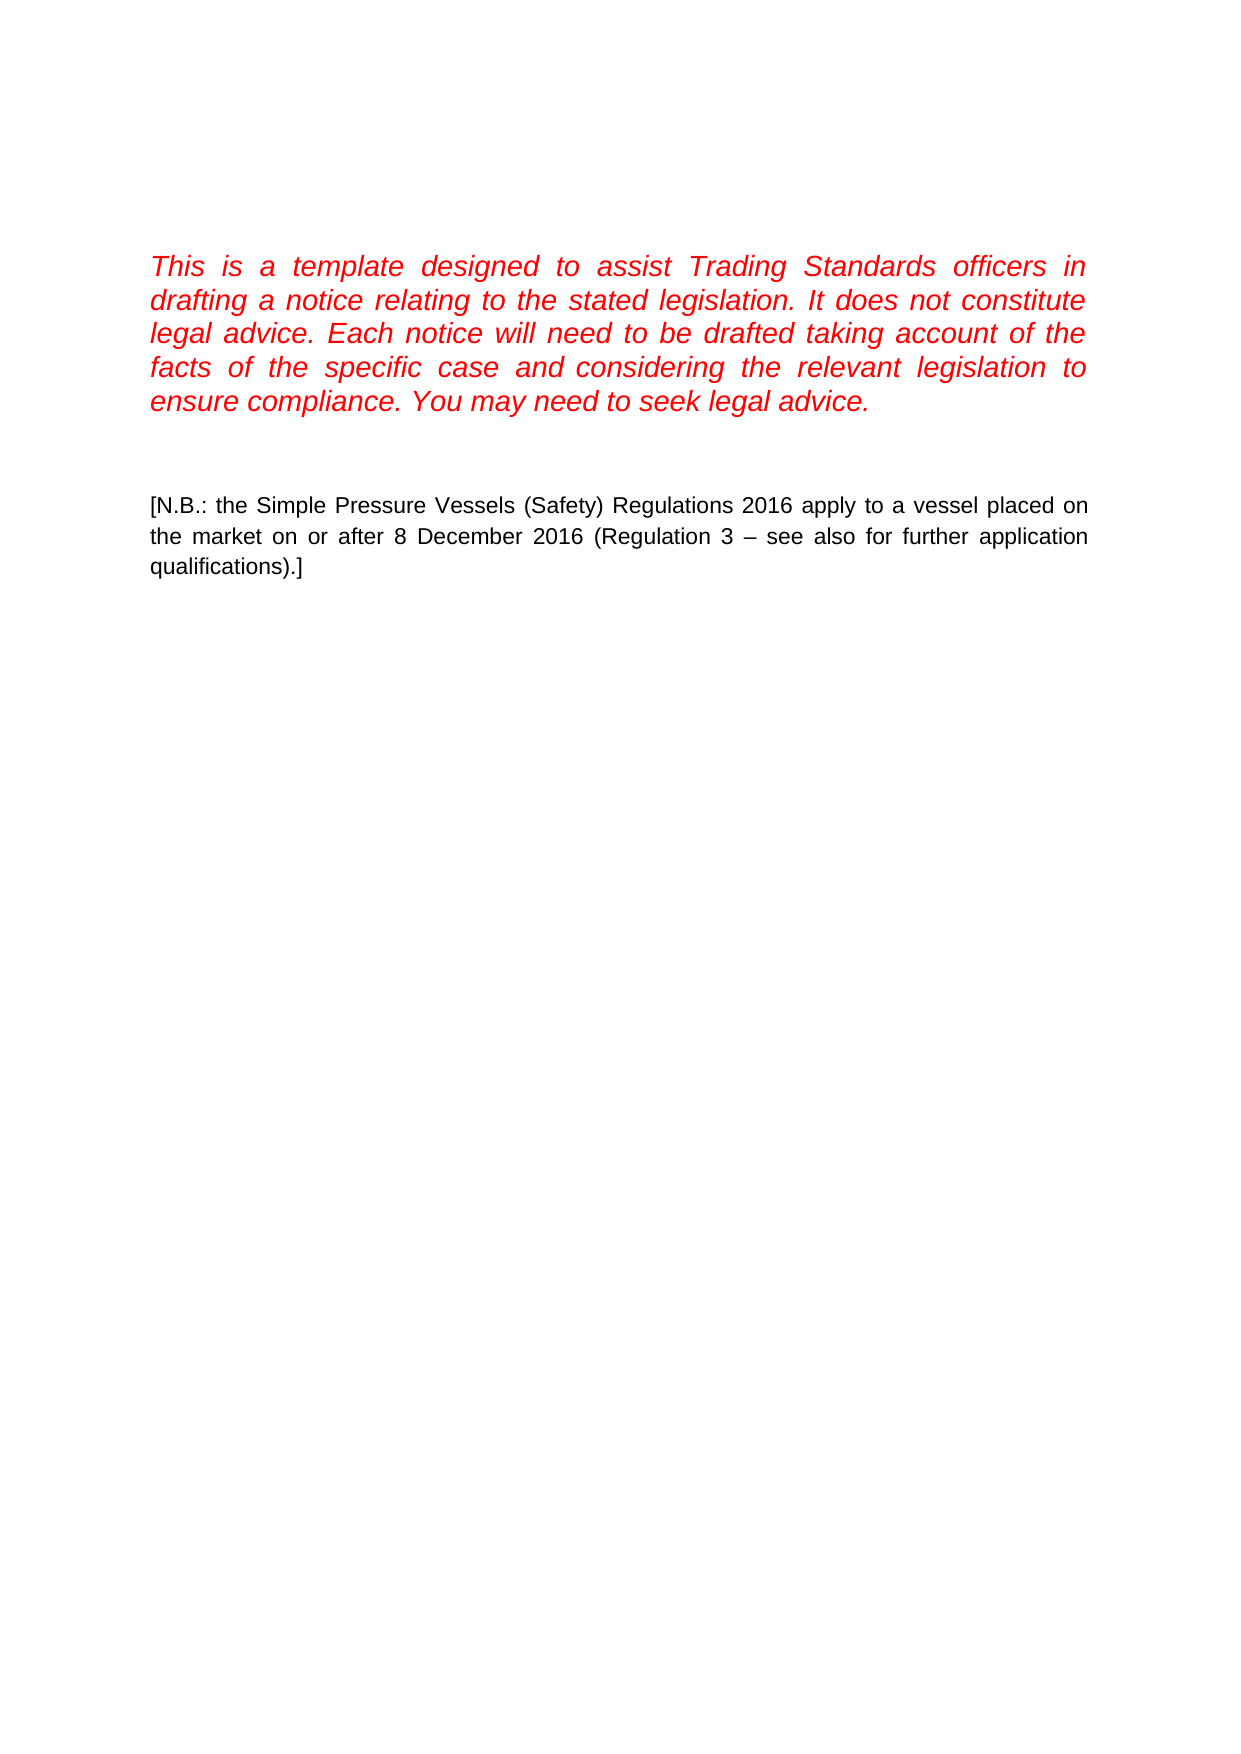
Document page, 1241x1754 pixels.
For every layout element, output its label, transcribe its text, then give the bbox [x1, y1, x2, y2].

text This is a template designed to assist Trading Standards officers in drafting a notice relating to the stated legislation. It does not constitute legal advice. Each notice will need to be drafted taking account of the facts of the specific case and considering the relevant legislation to ensure compliance. You may need to seek legal advice. [150, 249, 1090, 417]
text [N.B.: the Simple Pressure Vessels (Safety) Regulations 2016 apply to a vessel placed on the market on or after 8 December 2016 (Regulation 3 – see also for further application qualifications).] [150, 492, 1090, 579]
